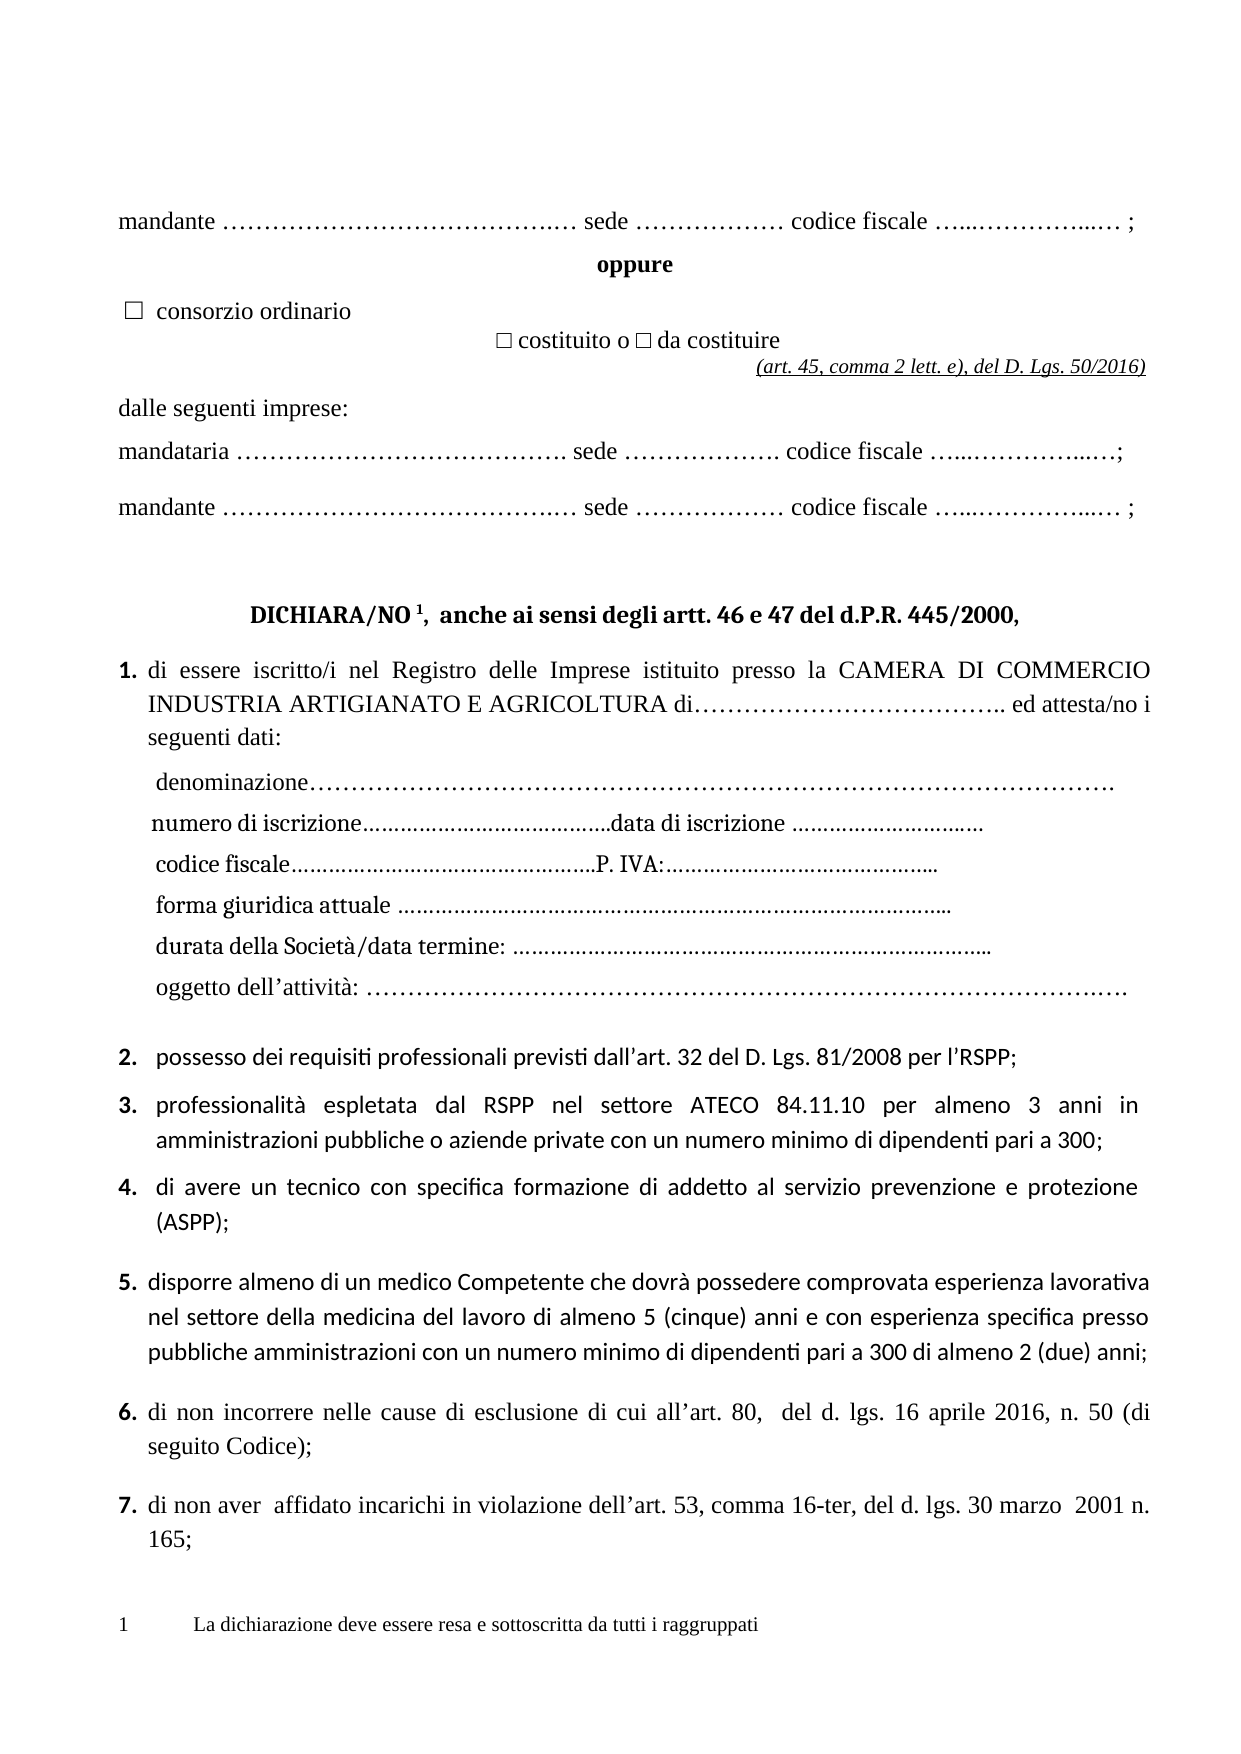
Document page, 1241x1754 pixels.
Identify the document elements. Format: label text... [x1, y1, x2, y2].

list professionalità espletata dal RSPP nel settore ATECO 84.11.10 per almeno 3 anni in amministrazioni pubbliche o aziende private con un numero minimo di dipendenti pari a 300; [118, 1089, 1140, 1154]
text oggetto dell’attività: …………………………………………………………………………….…. [156, 972, 1152, 1001]
list possesso dei requisiti professionali previsti dall’art. 32 del D. Lgs. 81/2008 per l’RSPP; [118, 1041, 1140, 1072]
text □ consorzio ordinario [125, 292, 1152, 326]
list di non aver affidato incarichi in violazione dell’art. 53, comma 16-ter, del d. lgs. 30 marzo 2001 n. 165; [118, 1489, 1152, 1553]
list di non incorrere nelle cause di esclusione di cui all’art. 80, del d. lgs. 16 aprile 2016, n. 50 (di seguito Codice); [118, 1396, 1152, 1460]
text oppure [118, 249, 1152, 278]
text durata della Società/data termine: ………………………………………………………………….. [156, 932, 1152, 960]
list di avere un tecnico con specifica formazione di addetto al servizio prevenzione e protezione (ASPP); [118, 1171, 1140, 1237]
text (art. 45, comma 2 lett. e), del D. Lgs. 50/2016) [125, 354, 1152, 378]
text denominazione……………………………………………………………………………………. [156, 767, 1152, 796]
text forma giuridica attuale …………………………………………………………………………….. [156, 891, 1152, 920]
text mandante ………………………………….… sede ……………… codice fiscale …...…………...… ; [118, 206, 1152, 234]
list disporre almeno di un medico Competente che dovrà possedere comprovata esperienza lavorativa nel settore della medicina del lavoro di almeno 5 (cinque) anni e con esperienza specifica presso pubbliche amministrazioni con un numero minimo di dipendenti pari a 300 di almeno 2 (due) anni; [118, 1266, 1152, 1367]
text mandataria …………………………………. sede ………………. codice fiscale …...…………...…; [118, 436, 1152, 465]
text La dichiarazione deve essere resa e sottoscritta da tutti i raggruppati [118, 1612, 1152, 1636]
text mandante ………………………………….… sede ……………… codice fiscale …...…………...… ; [118, 492, 1152, 520]
text codice fiscale………………………………………….P. IVA:…………………………………….. [156, 850, 1152, 878]
text numero di iscrizione………………………………….data di iscrizione ……………………….… [118, 808, 1152, 837]
text DICHIARA/NO , anche ai sensi degli artt. 46 e 47 del d.P.R. 445/2000, [118, 601, 1152, 630]
text dalle seguenti imprese: [118, 393, 1152, 422]
text □ costituito o □ da costituire [125, 326, 1152, 354]
list di essere iscritto/i nel Registro delle Imprese istituito presso la CAMERA DI COMMERCIO INDUSTRIA ARTIGIANATO E AGRICOLTURA di……………………………….. ed attesta/no i seguenti dati: [118, 655, 1152, 751]
